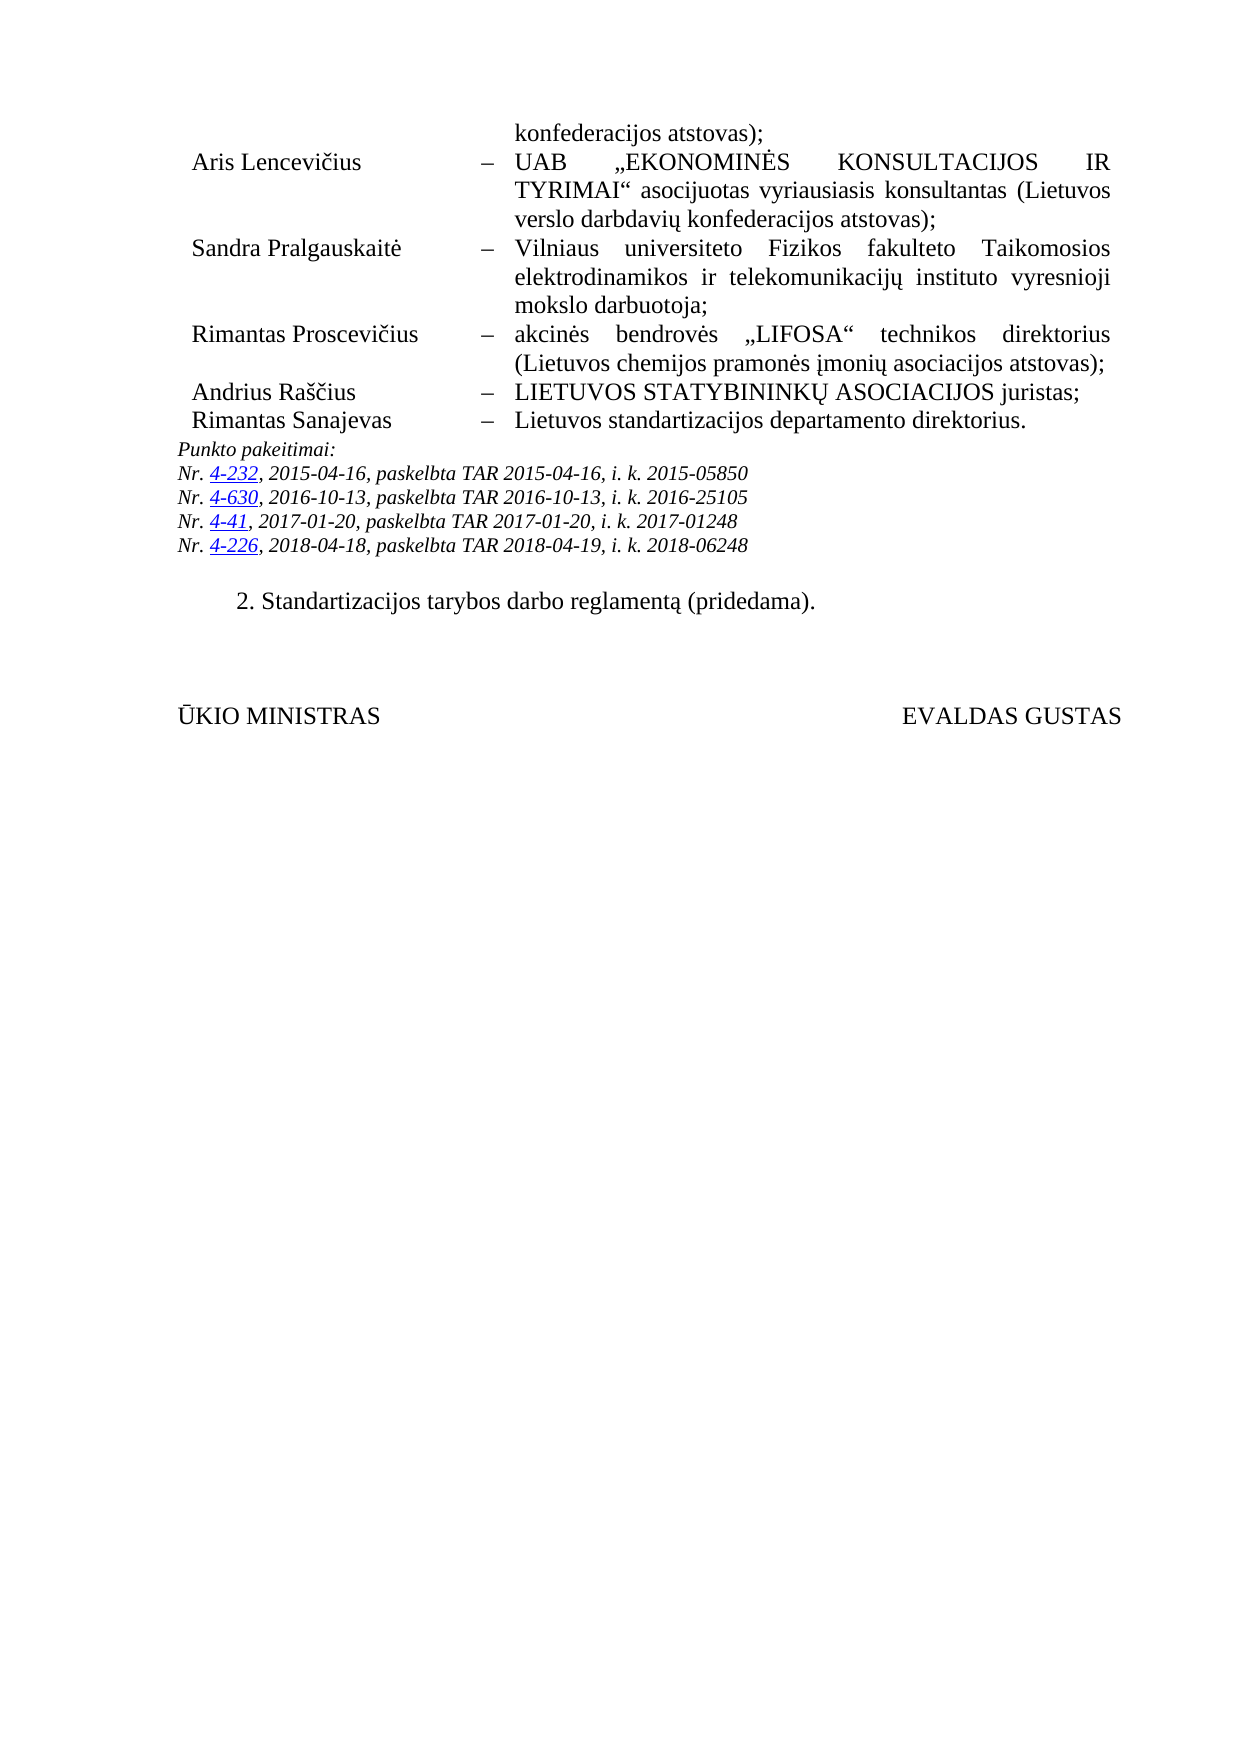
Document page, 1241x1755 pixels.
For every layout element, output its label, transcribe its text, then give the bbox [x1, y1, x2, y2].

table_cell Sandra Pralgauskaitė [189, 233, 468, 319]
table_cell – [468, 233, 503, 319]
table_cell Rimantas Proscevičius [189, 319, 468, 377]
table_cell – [468, 319, 503, 377]
table_cell – [468, 147, 503, 233]
table_cell akcinės bendrovės „LIFOSA“ technikos direktorius (Lietuvos chemijos pramonės įmonių asociacijos atstovas); [503, 319, 1122, 377]
table_cell [468, 118, 503, 147]
text Nr. 4-630, 2016-10-13, paskelbta TAR 2016-10-13, i. k. 2016-25105 [177, 485, 1122, 509]
table_cell Vilniaus universiteto Fizikos fakulteto Taikomosios elektrodinamikos ir telekomunikacijų instituto vyresnioji mokslo darbuotoja; [503, 233, 1122, 319]
table_cell – [468, 406, 503, 434]
table_cell Lietuvos standartizacijos departamento direktorius. [503, 406, 1122, 434]
table_cell Rimantas Sanajevas [189, 406, 468, 434]
table_cell konfederacijos atstovas); [503, 118, 1122, 147]
text Punkto pakeitimai: [177, 437, 1122, 461]
table_cell Aris Lencevičius [189, 147, 468, 233]
text Nr. 4-226, 2018-04-18, paskelbta TAR 2018-04-19, i. k. 2018-06248 [177, 533, 1122, 557]
table_cell [189, 118, 468, 147]
table_cell – [468, 377, 503, 406]
table_cell UAB „EKONOMINĖS KONSULTACIJOS IR TYRIMAI“ asocijuotas vyriausiasis konsultantas (Lietuvos verslo darbdavių konfederacijos atstovas); [503, 147, 1122, 233]
text Nr. 4-232, 2015-04-16, paskelbta TAR 2015-04-16, i. k. 2015-05850 [177, 461, 1122, 485]
table_cell LIETUVOS STATYBININKŲ ASOCIACIJOS juristas; [503, 377, 1122, 406]
table_cell Andrius Raščius [189, 377, 468, 406]
text Nr. 4-41, 2017-01-20, paskelbta TAR 2017-01-20, i. k. 2017-01248 [177, 509, 1122, 533]
text 2. Standartizacijos tarybos darbo reglamentą (pridedama). [177, 586, 1122, 614]
text Ūkio ministras Evaldas Gustas [177, 701, 1122, 729]
